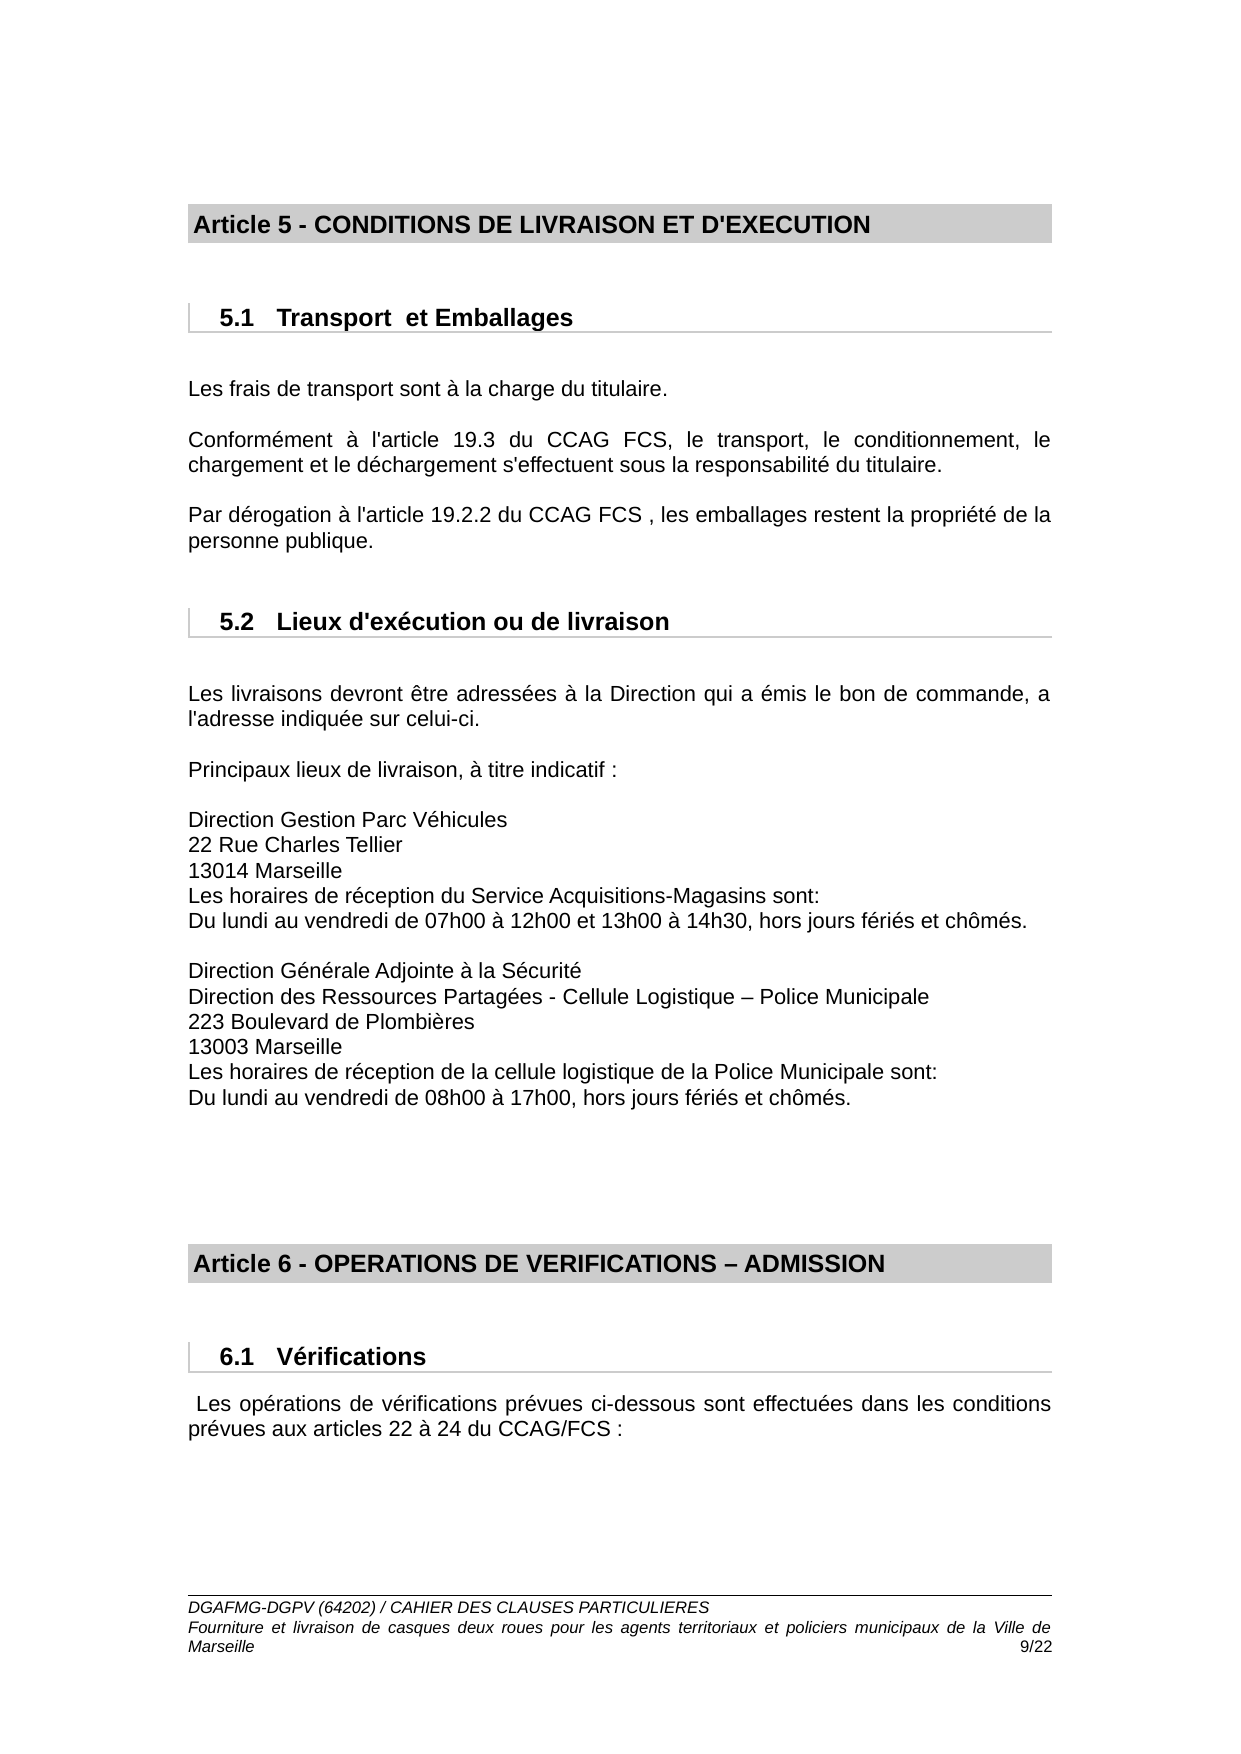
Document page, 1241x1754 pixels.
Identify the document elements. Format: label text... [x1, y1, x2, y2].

text Les opérations de vérifications prévues ci-dessous sont effectuées dans les conditions prévues aux articles 22 à 24 du CCAG/FCS : [188, 1391, 1052, 1441]
subtitle Lieux d'exécution ou de livraison [188, 607, 1052, 636]
text Direction Générale Adjointe à la Sécurité [188, 958, 1052, 984]
text Les horaires de réception de la cellule logistique de la Police Municipale sont: [188, 1059, 1052, 1084]
text Les livraisons devront être adressées à la Direction qui a émis le bon de commande, a l'adresse indiquée sur celui-ci. [188, 681, 1052, 732]
text Principaux lieux de livraison, à titre indicatif : [188, 757, 1052, 782]
subtitle Vérifications [190, 1342, 1052, 1371]
text 13014 Marseille [188, 858, 1052, 883]
subtitle Transport et Emballages [188, 302, 1052, 331]
text Les frais de transport sont à la charge du titulaire. [188, 376, 1052, 401]
subtitle OPERATIONS DE VERIFICATIONS – ADMISSION [190, 1247, 1050, 1281]
text Du lundi au vendredi de 07h00 à 12h00 et 13h00 à 14h30, hors jours fériés et chômés. [188, 908, 1052, 933]
subtitle CONDITIONS DE LIVRAISON ET D'EXECUTION [190, 207, 1050, 241]
text Direction Gestion Parc Véhicules [188, 807, 1052, 832]
text 13003 Marseille [188, 1034, 1052, 1059]
text Direction des Ressources Partagées - Cellule Logistique – Police Municipale [188, 984, 1052, 1009]
text Du lundi au vendredi de 08h00 à 17h00, hors jours fériés et chômés. [188, 1084, 1052, 1110]
text Par dérogation à l'article 19.2.2 du CCAG FCS , les emballages restent la propriété de la personne publique. [188, 502, 1052, 553]
text 22 Rue Charles Tellier [188, 832, 1052, 858]
text 223 Boulevard de Plombières [188, 1009, 1052, 1034]
text Conformément à l'article 19.3 du CCAG FCS, le transport, le conditionnement, le chargement et le déchargement s'effectuent sous la responsabilité du titulaire. [188, 427, 1052, 477]
text Les horaires de réception du Service Acquisitions-Magasins sont: [188, 883, 1052, 908]
